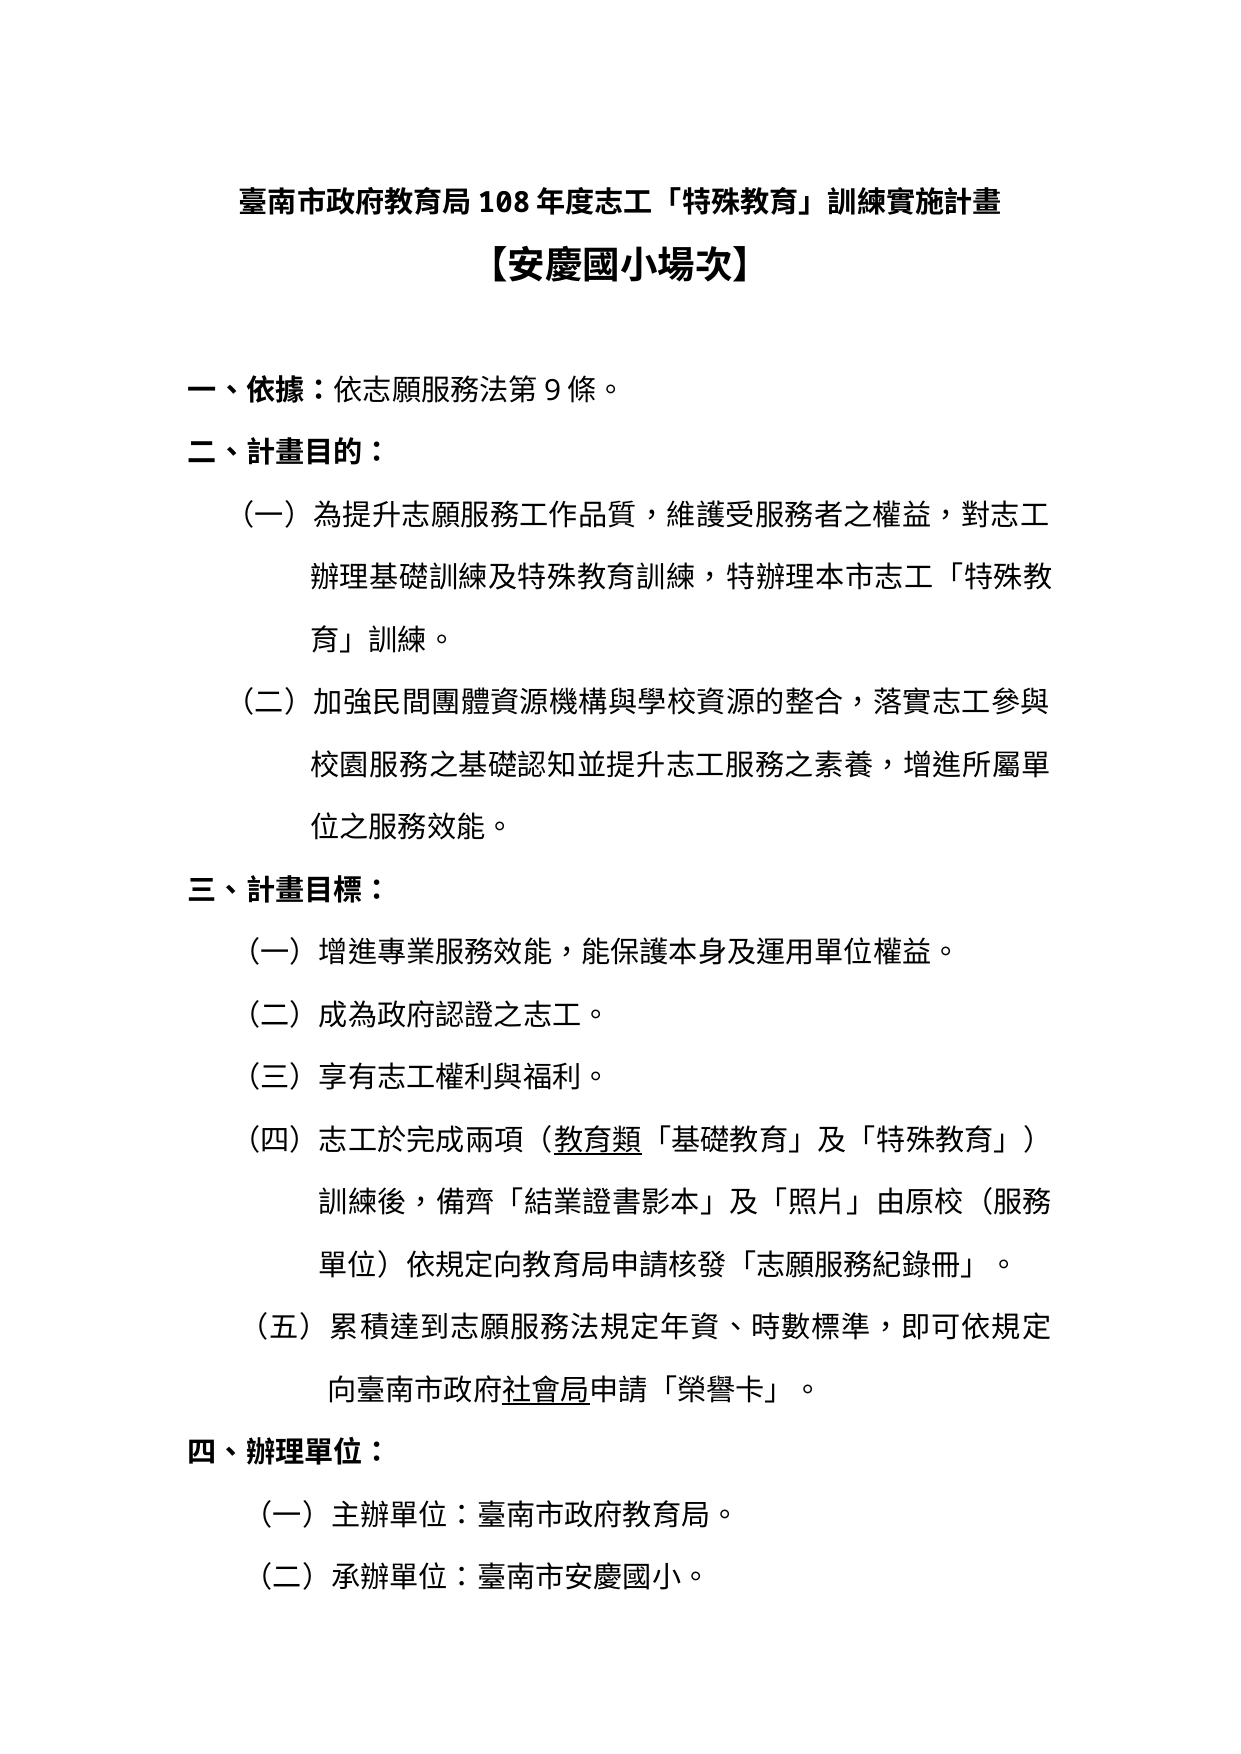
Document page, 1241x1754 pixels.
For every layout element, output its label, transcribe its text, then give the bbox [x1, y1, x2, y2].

text （二）承辦單位：臺南市安慶國小。 [187, 1533, 1053, 1596]
text （一）增進專業服務效能，能保護本身及運用單位權益。 [187, 908, 1053, 971]
text （五）累積達到志願服務法規定年資、時數標準，即可依規定向臺南市政府社會局申請「榮譽卡」。 [239, 1283, 1053, 1408]
text （四）志工於完成兩項（教育類「基礎教育」及「特殊教育」）訓練後，備齊「結業證書影本」及「照片」由原校（服務單位）依規定向教育局申請核發「志願服務紀錄冊」。 [231, 1096, 1053, 1283]
text 四、辦理單位： [187, 1408, 1053, 1471]
text （一）主辦單位：臺南市政府教育局。 [187, 1471, 1053, 1533]
text （三）享有志工權利與福利。 [187, 1033, 1053, 1096]
text （一）為提升志願服務工作品質，維護受服務者之權益，對志工辦理基礎訓練及特殊教育訓練，特辦理本市志工「特殊教育」訓練。 [225, 471, 1053, 658]
text 三、計畫目標： [187, 846, 1053, 908]
text 二、計畫目的： [188, 408, 1053, 471]
text （二）加強民間團體資源機構與學校資源的整合，落實志工參與校園服務之基礎認知並提升志工服務之素養，增進所屬單位之服務效能。 [225, 658, 1053, 846]
text 臺南市政府教育局108年度志工「特殊教育」訓練實施計畫 [187, 158, 1053, 221]
text （二）成為政府認證之志工。 [187, 971, 1053, 1033]
text 一、依據：依志願服務法第9條。 [188, 346, 1053, 408]
text 【安慶國小場次】 [187, 221, 1053, 283]
